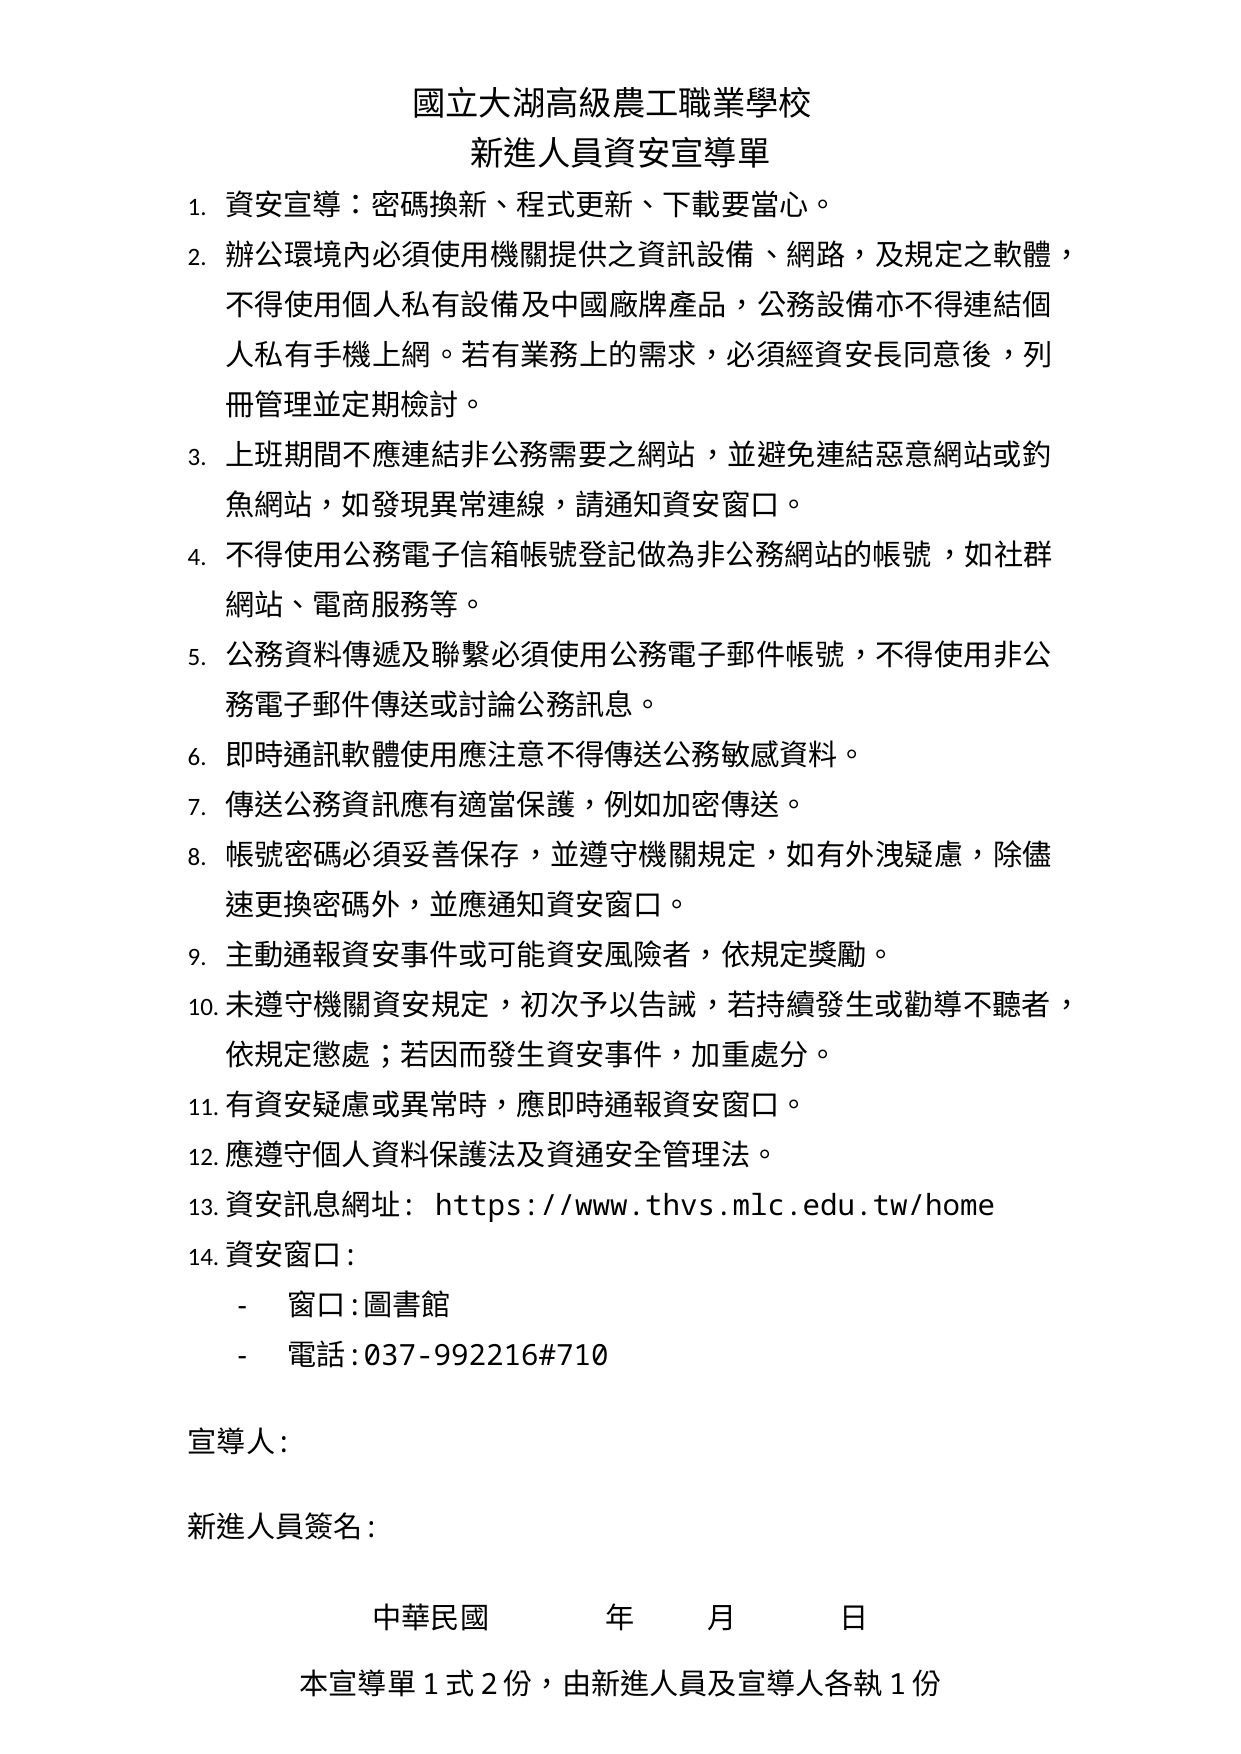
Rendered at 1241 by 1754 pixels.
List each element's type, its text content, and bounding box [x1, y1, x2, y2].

list 應遵守個人資料保護法及資通安全管理法。 [187, 1125, 1053, 1175]
text 中華民國 年 月 日 [187, 1588, 1053, 1638]
text 新進人員資安宣導單 [187, 125, 1053, 175]
list 傳送公務資訊應有適當保護，例如加密傳送。 [187, 775, 1053, 825]
list 不得使用公務電子信箱帳號登記做為非公務網站的帳號，如社群網站、電商服務等。 [187, 525, 1053, 625]
list 辦公環境內必須使用機關提供之資訊設備、網路，及規定之軟體，不得使用個人私有設備及中國廠牌產品，公務設備亦不得連結個人私有手機上網。若有業務上的需求，必須經資安長同意後，列冊管理並定期檢討。 [187, 225, 1053, 425]
list 主動通報資安事件或可能資安風險者，依規定獎勵。 [187, 925, 1053, 975]
list 資安宣導：密碼換新、程式更新、下載要當心。 [187, 175, 1053, 225]
list 即時通訊軟體使用應注意不得傳送公務敏感資料。 [187, 725, 1053, 775]
list 帳號密碼必須妥善保存，並遵守機關規定，如有外洩疑慮，除儘速更換密碼外，並應通知資安窗口。 [187, 825, 1053, 925]
list 未遵守機關資安規定，初次予以告誡，若持續發生或勸導不聽者，依規定懲處；若因而發生資安事件，加重處分。 [187, 975, 1053, 1075]
list 公務資料傳遞及聯繫必須使用公務電子郵件帳號，不得使用非公務電子郵件傳送或討論公務訊息。 [187, 625, 1053, 725]
list 資安窗口: [187, 1225, 1053, 1275]
list 窗口:圖書館 [237, 1275, 1053, 1325]
text 新進人員簽名: [187, 1503, 1053, 1546]
list 有資安疑慮或異常時，應即時通報資安窗口。 [187, 1075, 1053, 1125]
text 宣導人: [187, 1419, 1053, 1461]
list 電話:037-992216#710 [237, 1325, 1053, 1375]
list 資安訊息網址: https://www.thvs.mlc.edu.tw/home [187, 1175, 1053, 1225]
list 上班期間不應連結非公務需要之網站，並避免連結惡意網站或釣魚網站，如發現異常連線，請通知資安窗口。 [187, 425, 1053, 525]
text 國立大湖高級農工職業學校 [187, 75, 1053, 125]
